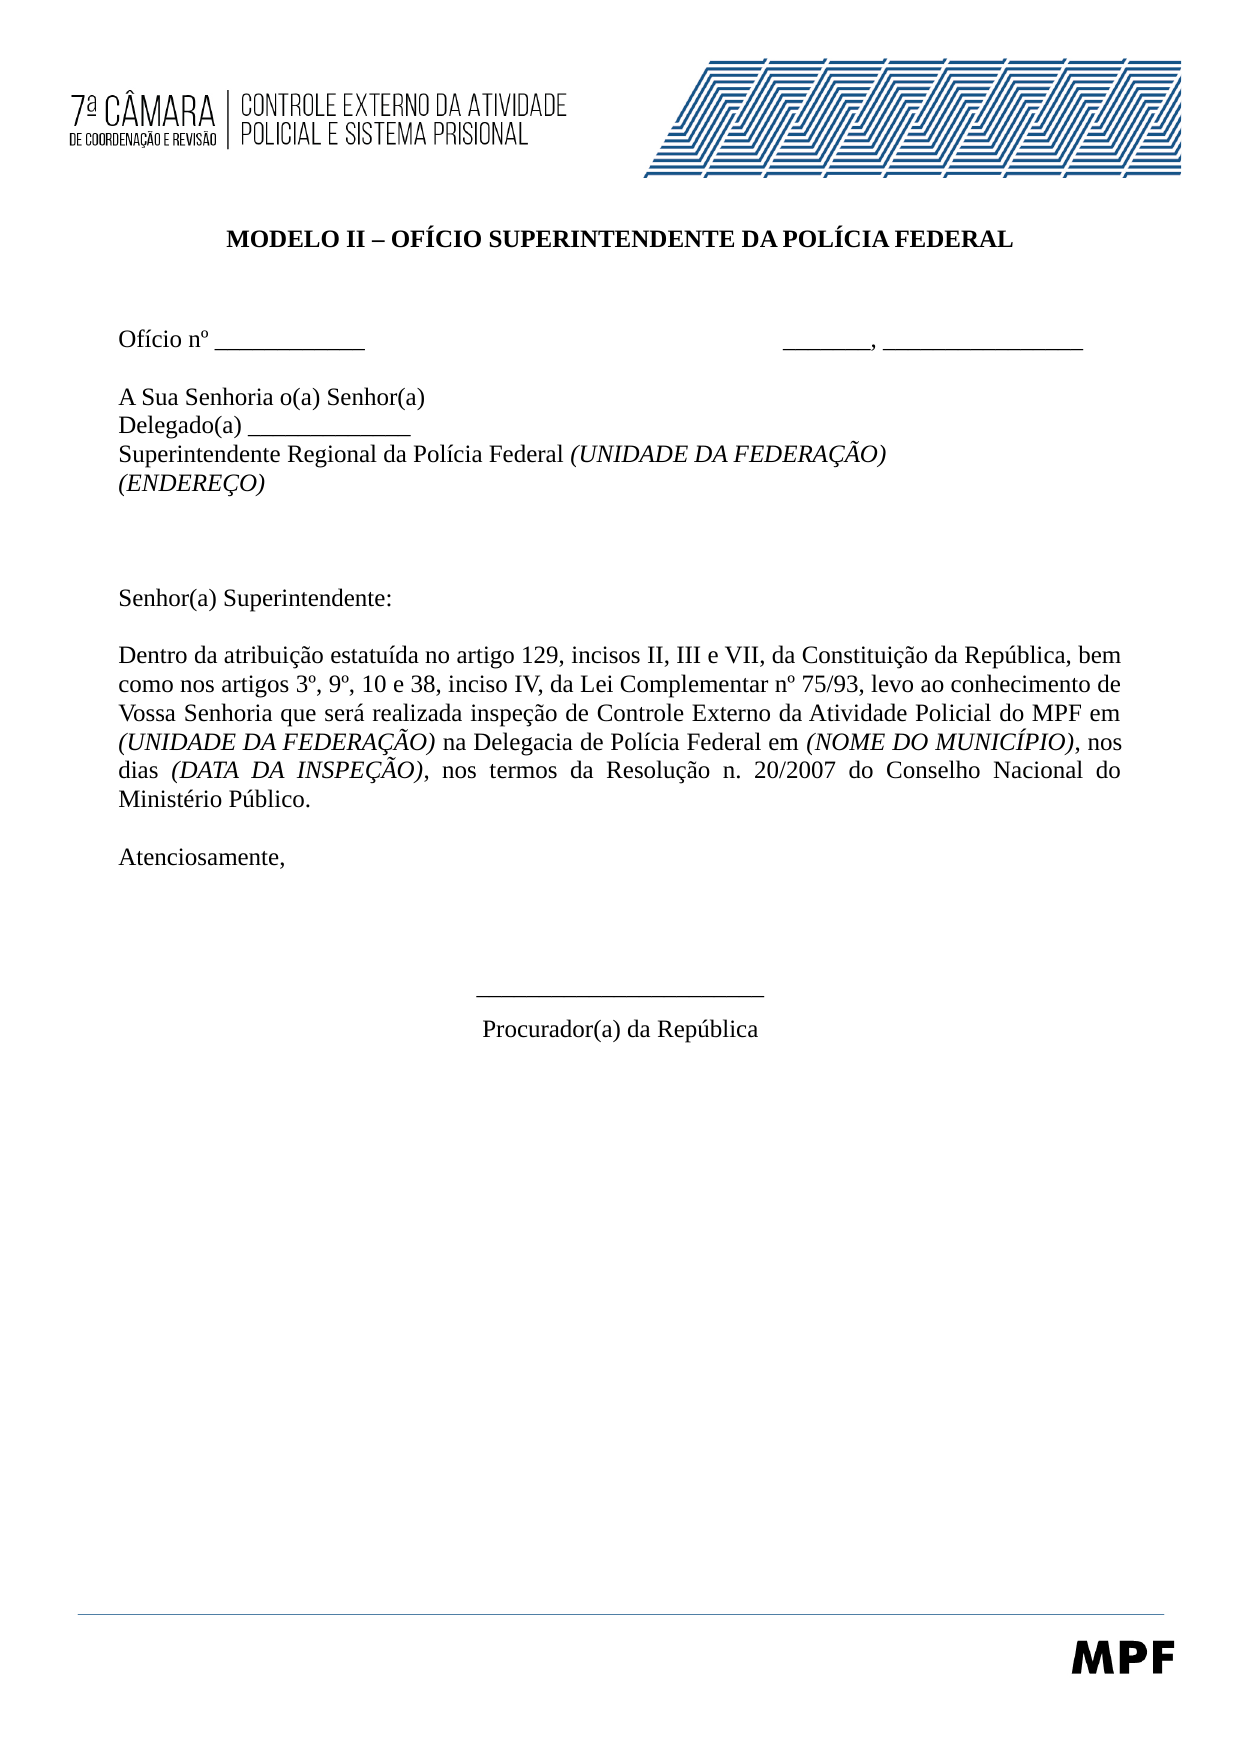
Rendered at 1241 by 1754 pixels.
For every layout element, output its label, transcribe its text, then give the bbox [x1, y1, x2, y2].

picture [59, 1607, 1182, 1724]
text (ENDEREÇO) [118, 468, 1122, 497]
text Senhor(a) Superintendente: [118, 583, 1122, 612]
text Atenciosamente, [118, 842, 1122, 871]
text A Sua Senhoria o(a) Senhor(a) [118, 382, 1122, 411]
text _______________________ [118, 971, 1122, 1000]
text Superintendente Regional da Polícia Federal (UNIDADE DA FEDERAÇÃO) [118, 439, 1122, 468]
text Procurador(a) da República [118, 1014, 1122, 1043]
text MODELO II – OFÍCIO SUPERINTENDENTE DA POLÍCIA FEDERAL [118, 224, 1122, 252]
text Dentro da atribuição estatuída no artigo 129, incisos II, III e VII, da Constituição da República, bem como nos artigos 3º, 9º, 10 e 38, inciso IV, da Lei Complementar nº 75/93, levo ao conhecimento de Vossa Senhoria que será realizada inspeção de Controle Externo da Atividade Policial do MPF em (UNIDADE DA FEDERAÇÃO) na Delegacia de Polícia Federal em (NOME DO MUNICÍPIO), nos dias (DATA DA INSPEÇÃO), nos termos da Resolução n. 20/2007 do Conselho Nacional do Ministério Público. [118, 641, 1122, 813]
text Ofício nº ____________ _______, ________________ [118, 324, 1122, 353]
text Delegado(a) _____________ [118, 411, 1122, 439]
picture [59, 58, 1182, 178]
